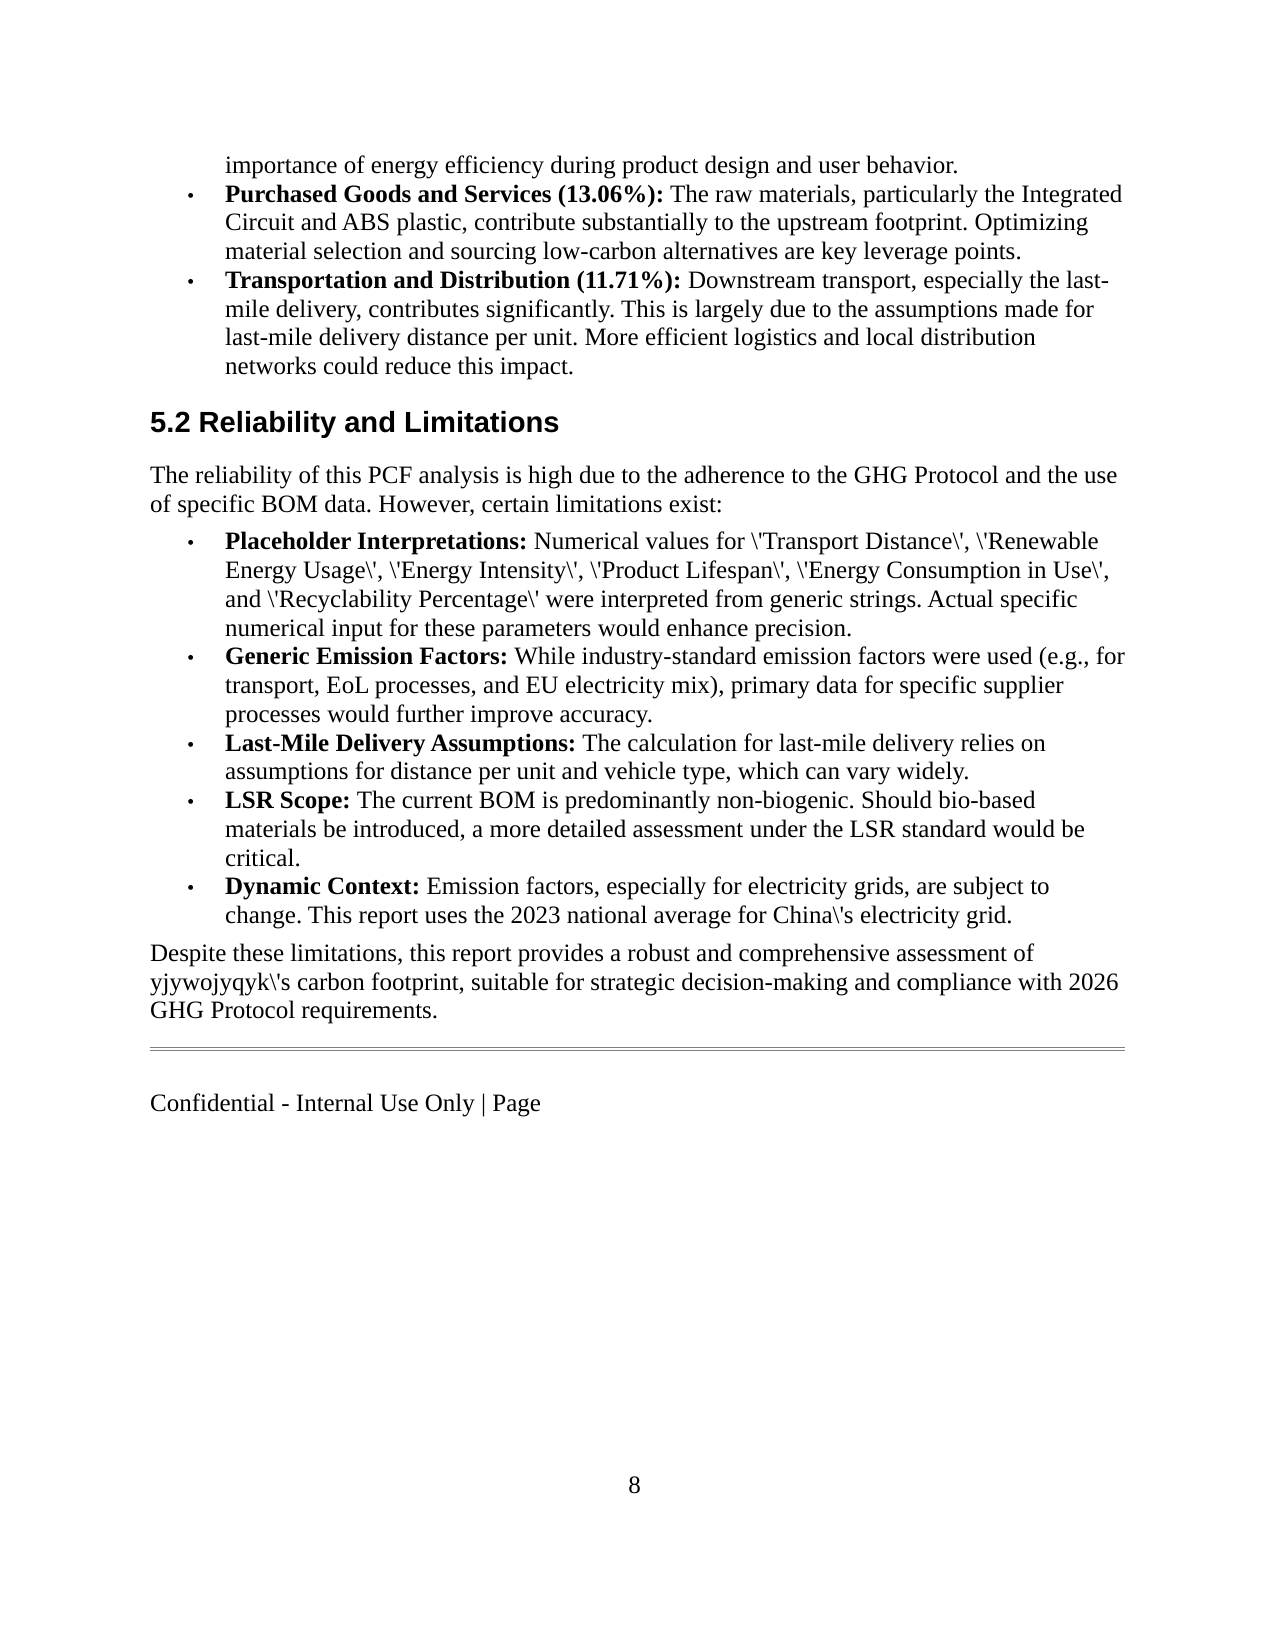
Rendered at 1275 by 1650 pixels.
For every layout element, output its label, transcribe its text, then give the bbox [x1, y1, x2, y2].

text Despite these limitations, this report provides a robust and comprehensive assessment of yjywojyqyk\'s carbon footprint, suitable for strategic decision-making and compliance with 2026 GHG Protocol requirements. [150, 938, 1125, 1024]
list Purchased Goods and Services (13.06%): The raw materials, particularly the Integrated Circuit and ABS plastic, contribute substantially to the upstream footprint. Optimizing material selection and sourcing low-carbon alternatives are key leverage points. [187, 179, 1125, 265]
list Placeholder Interpretations: Numerical values for \'Transport Distance\', \'Renewable Energy Usage\', \'Energy Intensity\', \'Product Lifespan\', \'Energy Consumption in Use\', and \'Recyclability Percentage\' were interpreted from generic strings. Actual specific numerical input for these parameters would enhance precision. [187, 526, 1125, 641]
list importance of energy efficiency during product design and user behavior. [187, 150, 1125, 179]
list Dynamic Context: Emission factors, especially for electricity grids, are subject to change. This report uses the 2023 national average for China\'s electricity grid. [187, 871, 1125, 929]
list Transportation and Distribution (11.71%): Downstream transport, especially the last-mile delivery, contributes significantly. This is largely due to the assumptions made for last-mile delivery distance per unit. More efficient logistics and local distribution networks could reduce this impact. [187, 265, 1125, 380]
list Last-Mile Delivery Assumptions: The calculation for last-mile delivery relies on assumptions for distance per unit and vehicle type, which can vary widely. [187, 728, 1125, 785]
subtitle 5.2 Reliability and Limitations [150, 405, 1125, 438]
list LSR Scope: The current BOM is predominantly non-biogenic. Should bio-based materials be introduced, a more detailed assessment under the LSR standard would be critical. [187, 785, 1125, 871]
list Generic Emission Factors: While industry-standard emission factors were used (e.g., for transport, EoL processes, and EU electricity mix), primary data for specific supplier processes would further improve accuracy. [187, 641, 1125, 728]
text Confidential - Internal Use Only | Page [150, 1088, 1125, 1117]
text The reliability of this PCF analysis is high due to the adherence to the GHG Protocol and the use of specific BOM data. However, certain limitations exist: [150, 460, 1125, 517]
